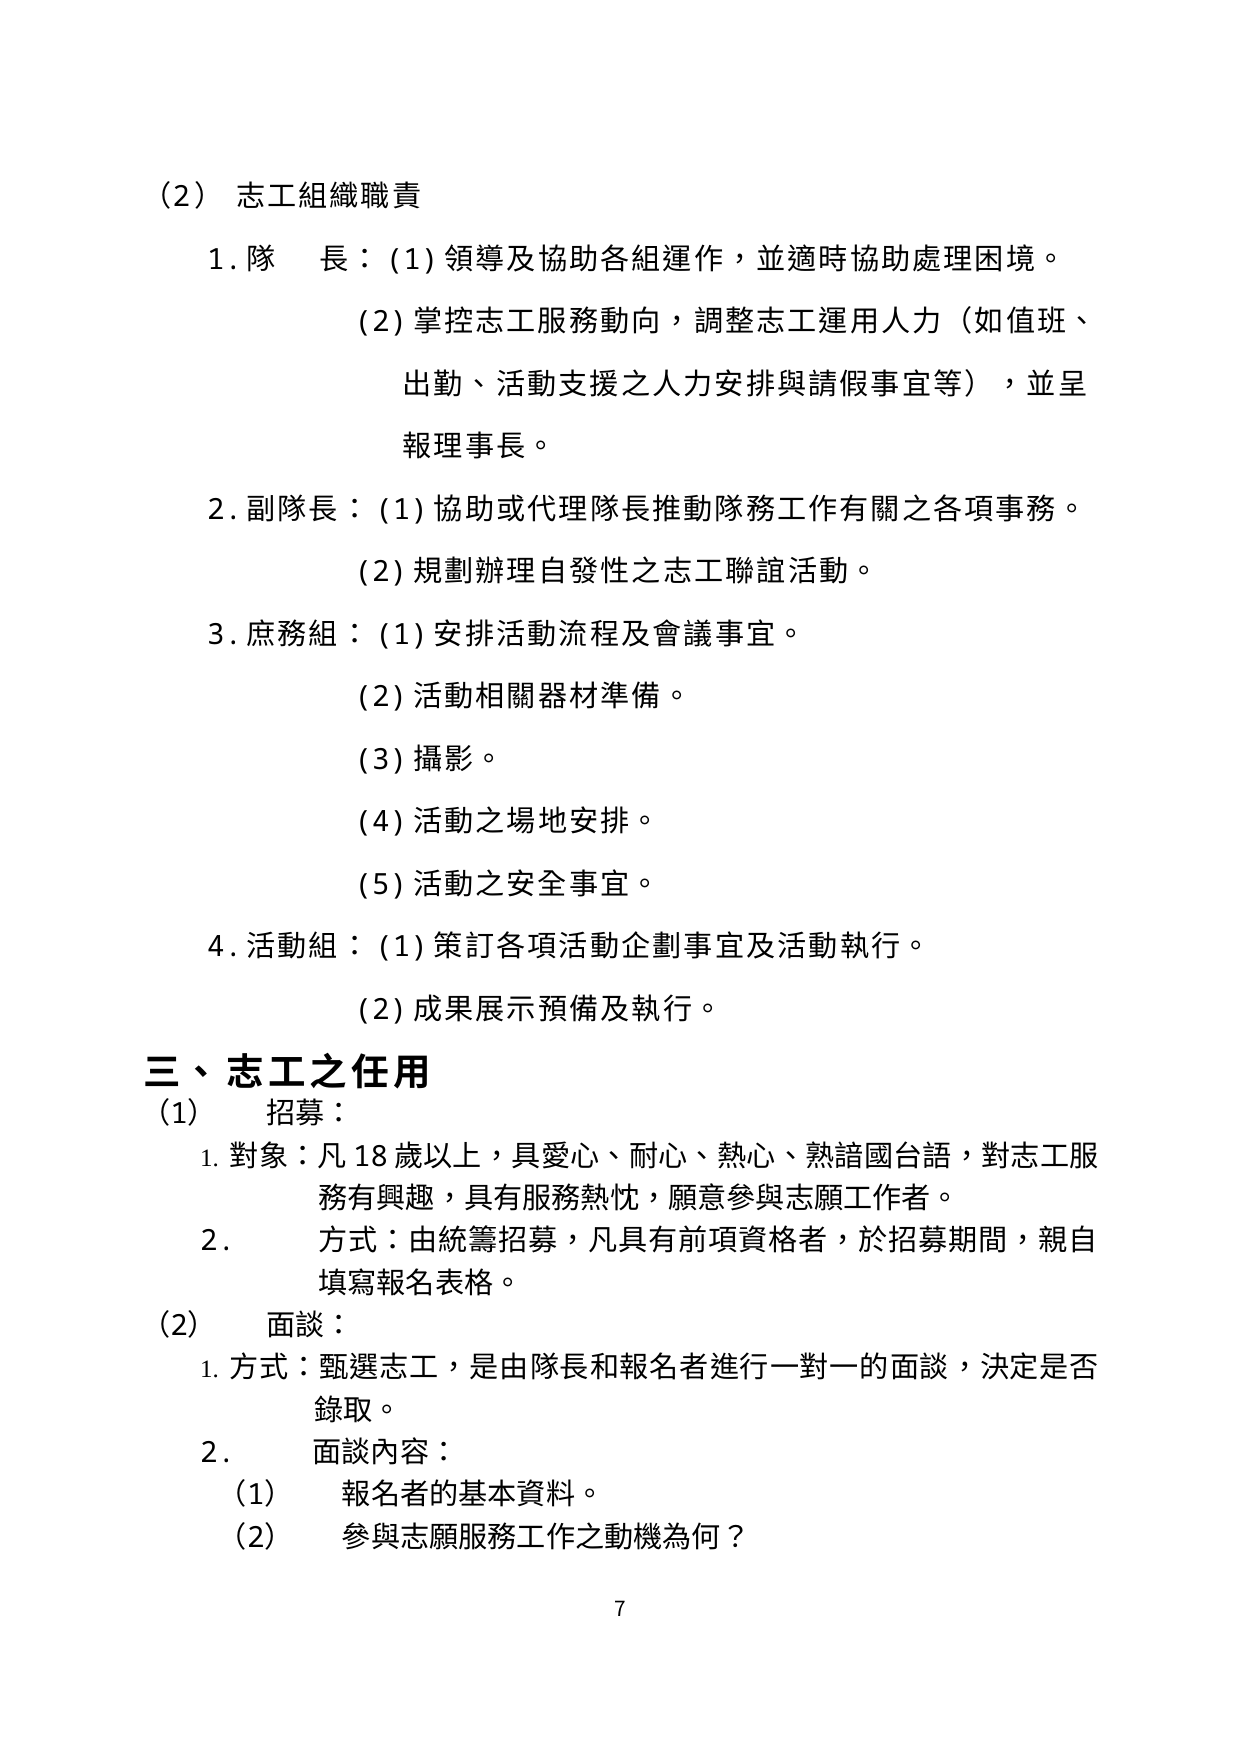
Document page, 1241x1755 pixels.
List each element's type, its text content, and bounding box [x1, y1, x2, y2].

list 志工組織職責 [141, 152, 1099, 215]
list 參與志願服務工作之動機為何？ [218, 1513, 1099, 1556]
list 面談： [141, 1302, 1099, 1344]
text 1.隊 長：(1)領導及協助各組運作，並適時協助處理困境。 [200, 215, 1099, 277]
list 面談內容： [200, 1428, 1099, 1471]
text (5)活動之安全事宜。 [348, 840, 1099, 902]
text (2)規劃辦理自發性之志工聯誼活動。 [348, 527, 1099, 590]
text (2)掌控志工服務動向，調整志工運用人力（如值班、出勤、活動支援之人力安排與請假事宜等），並呈報理事長。 [347, 277, 1099, 465]
text (2)活動相關器材準備。 [348, 652, 1099, 715]
list 報名者的基本資料。 [218, 1471, 1099, 1513]
list 方式：甄選志工，是由隊長和報名者進行一對一的面談，決定是否錄取。 [200, 1344, 1099, 1428]
text (3)攝影。 [347, 715, 1099, 777]
text 3.庶務組：(1)安排活動流程及會議事宜。 [200, 590, 1099, 652]
text 4.活動組：(1)策訂各項活動企劃事宜及活動執行。 [200, 902, 1099, 965]
text 三、志工之任用 [141, 1027, 1099, 1090]
list 招募： [141, 1090, 1099, 1132]
text (4)活動之場地安排。 [347, 777, 1099, 840]
text 2.副隊長：(1)協助或代理隊長推動隊務工作有關之各項事務。 [200, 465, 1099, 527]
text (2)成果展示預備及執行。 [345, 965, 1099, 1027]
list 對象：凡18歲以上，具愛心、耐心、熱心、熟諳國台語，對志工服務有興趣，具有服務熱忱，願意參與志願工作者。 [200, 1132, 1099, 1217]
list 方式：由統籌招募，凡具有前項資格者，於招募期間，親自填寫報名表格。 [200, 1217, 1099, 1302]
